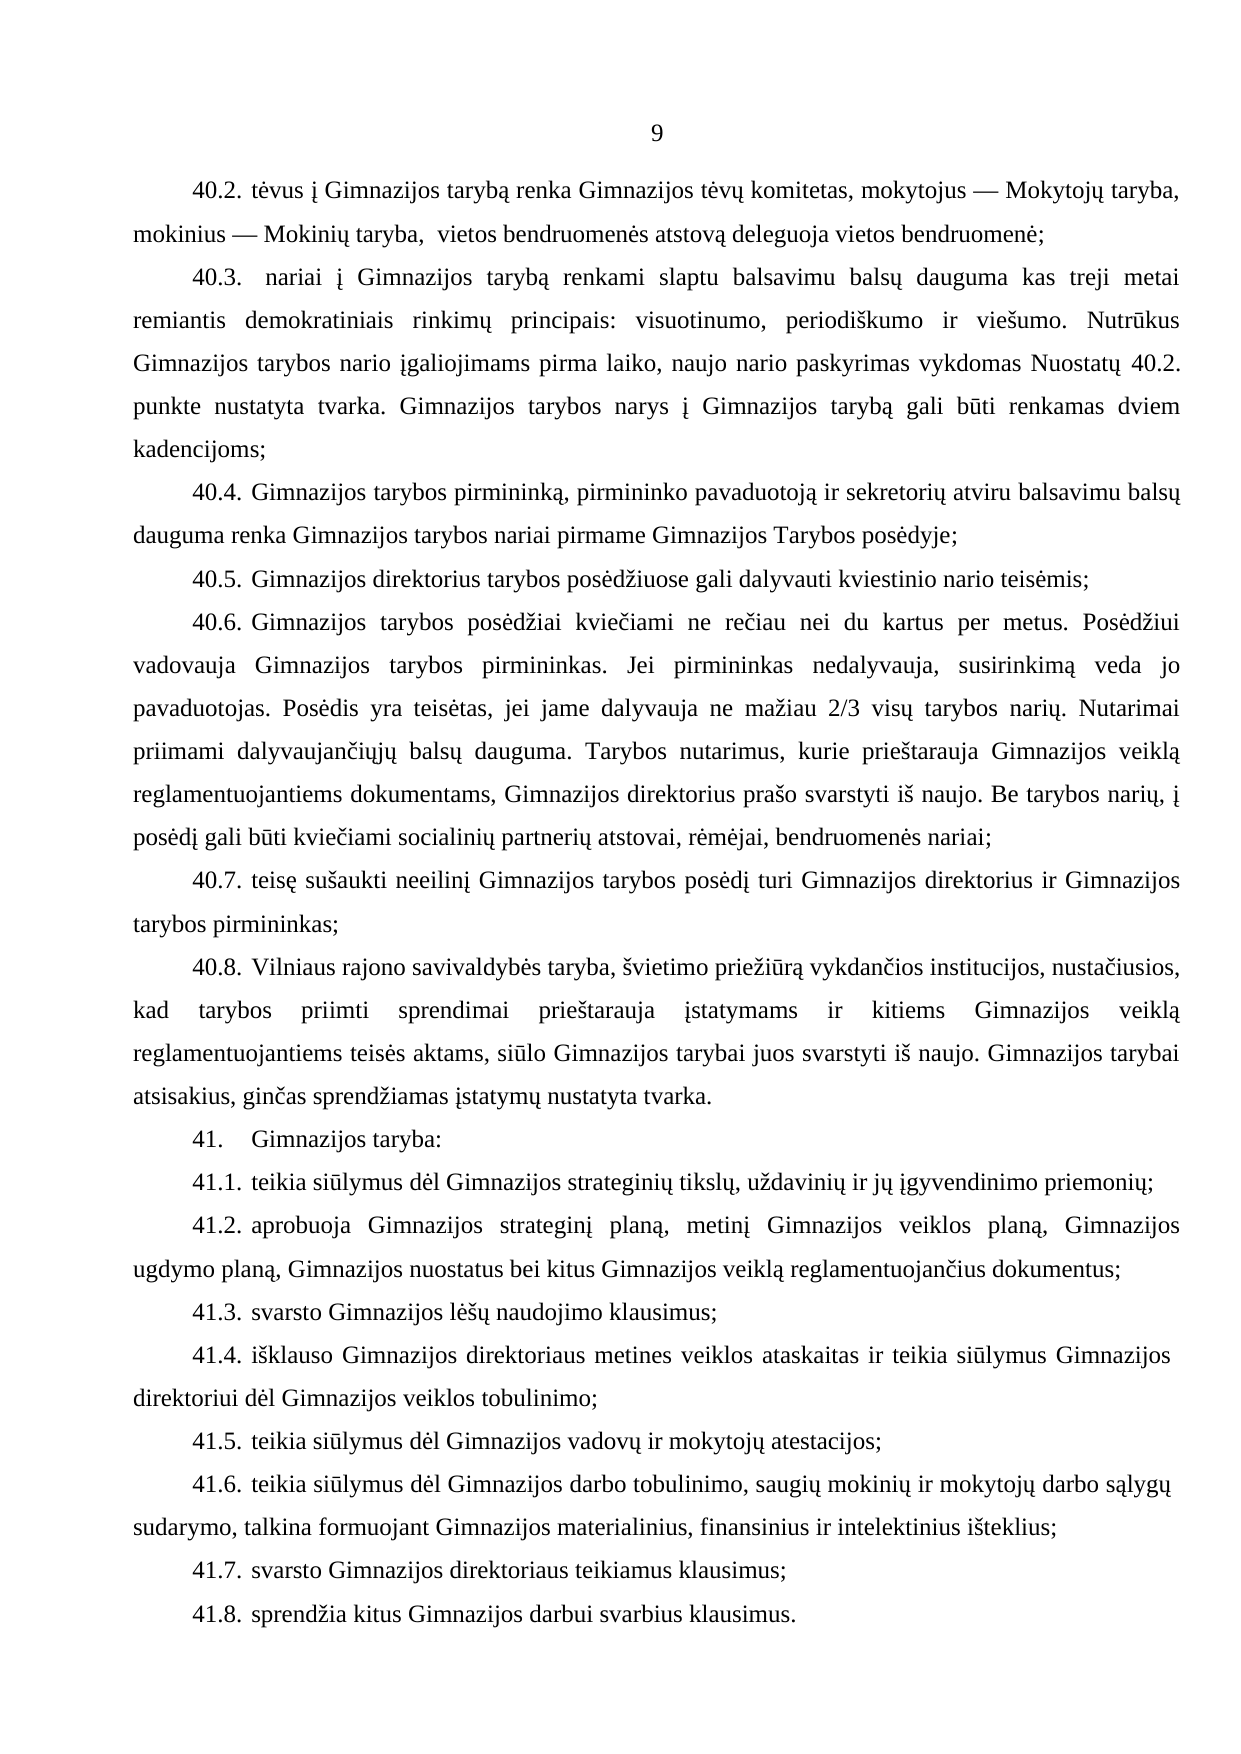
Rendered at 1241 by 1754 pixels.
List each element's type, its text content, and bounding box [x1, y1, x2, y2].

text 40.4. Gimnazijos tarybos pirmininką, pirmininko pavaduotoją ir sekretorių atviru balsavimu balsų dauguma renka Gimnazijos tarybos nariai pirmame Gimnazijos Tarybos posėdyje; [133, 477, 1181, 549]
text 40.8. Vilniaus rajono savivaldybės taryba, švietimo priežiūrą vykdančios institucijos, nustačiusios, kad tarybos priimti sprendimai prieštarauja įstatymams ir kitiems Gimnazijos veiklą reglamentuojantiems teisės aktams, siūlo Gimnazijos tarybai juos svarstyti iš naujo. Gimnazijos tarybai atsisakius, ginčas sprendžiamas įstatymų nustatyta tvarka. [133, 952, 1181, 1110]
text 40.7. teisę sušaukti neeilinį Gimnazijos tarybos posėdį turi Gimnazijos direktorius ir Gimnazijos tarybos pirmininkas; [133, 866, 1181, 937]
text 41.5. teikia siūlymus dėl Gimnazijos vadovų ir mokytojų atestacijos; [133, 1426, 1172, 1455]
text 40.3. nariai į Gimnazijos tarybą renkami slaptu balsavimu balsų dauguma kas treji metai remiantis demokratiniais rinkimų principais: visuotinumo, periodiškumo ir viešumo. Nutrūkus Gimnazijos tarybos nario įgaliojimams pirma laiko, naujo nario paskyrimas vykdomas Nuostatų 40.2. punkte nustatyta tvarka. Gimnazijos tarybos narys į Gimnazijos tarybą gali būti renkamas dviem kadencijoms; [133, 262, 1181, 463]
text 41.2. aprobuoja Gimnazijos strateginį planą, metinį Gimnazijos veiklos planą, Gimnazijos ugdymo planą, Gimnazijos nuostatus bei kitus Gimnazijos veiklą reglamentuojančius dokumentus; [133, 1211, 1181, 1282]
text 41.8. sprendžia kitus Gimnazijos darbui svarbius klausimus. [133, 1599, 1172, 1627]
text 41.3. svarsto Gimnazijos lėšų naudojimo klausimus; [133, 1297, 1181, 1326]
text 41. Gimnazijos taryba: [133, 1124, 1181, 1153]
text 41.6. teikia siūlymus dėl Gimnazijos darbo tobulinimo, saugių mokinių ir mokytojų darbo sąlygų sudarymo, talkina formuojant Gimnazijos materialinius, finansinius ir intelektinius išteklius; [133, 1469, 1172, 1541]
text 40.6. Gimnazijos tarybos posėdžiai kviečiami ne rečiau nei du kartus per metus. Posėdžiui vadovauja Gimnazijos tarybos pirmininkas. Jei pirmininkas nedalyvauja, susirinkimą veda jo pavaduotojas. Posėdis yra teisėtas, jei jame dalyvauja ne mažiau 2/3 visų tarybos narių. Nutarimai priimami dalyvaujančiųjų balsų dauguma. Tarybos nutarimus, kurie prieštarauja Gimnazijos veiklą reglamentuojantiems dokumentams, Gimnazijos direktorius prašo svarstyti iš naujo. Be tarybos narių, į posėdį gali būti kviečiami socialinių partnerių atstovai, rėmėjai, bendruomenės nariai; [133, 607, 1181, 851]
text 40.5. Gimnazijos direktorius tarybos posėdžiuose gali dalyvauti kviestinio nario teisėmis; [133, 564, 1181, 592]
text 41.1. teikia siūlymus dėl Gimnazijos strateginių tikslų, uždavinių ir jų įgyvendinimo priemonių; [133, 1167, 1181, 1196]
text 40.2. tėvus į Gimnazijos tarybą renka Gimnazijos tėvų komitetas, mokytojus — Mokytojų taryba, mokinius — Mokinių taryba, vietos bendruomenės atstovą deleguoja vietos bendruomenė; [133, 176, 1181, 247]
text 41.4. išklauso Gimnazijos direktoriaus metines veiklos ataskaitas ir teikia siūlymus Gimnazijos direktoriui dėl Gimnazijos veiklos tobulinimo; [133, 1340, 1172, 1412]
text 41.7. svarsto Gimnazijos direktoriaus teikiamus klausimus; [133, 1556, 1172, 1584]
